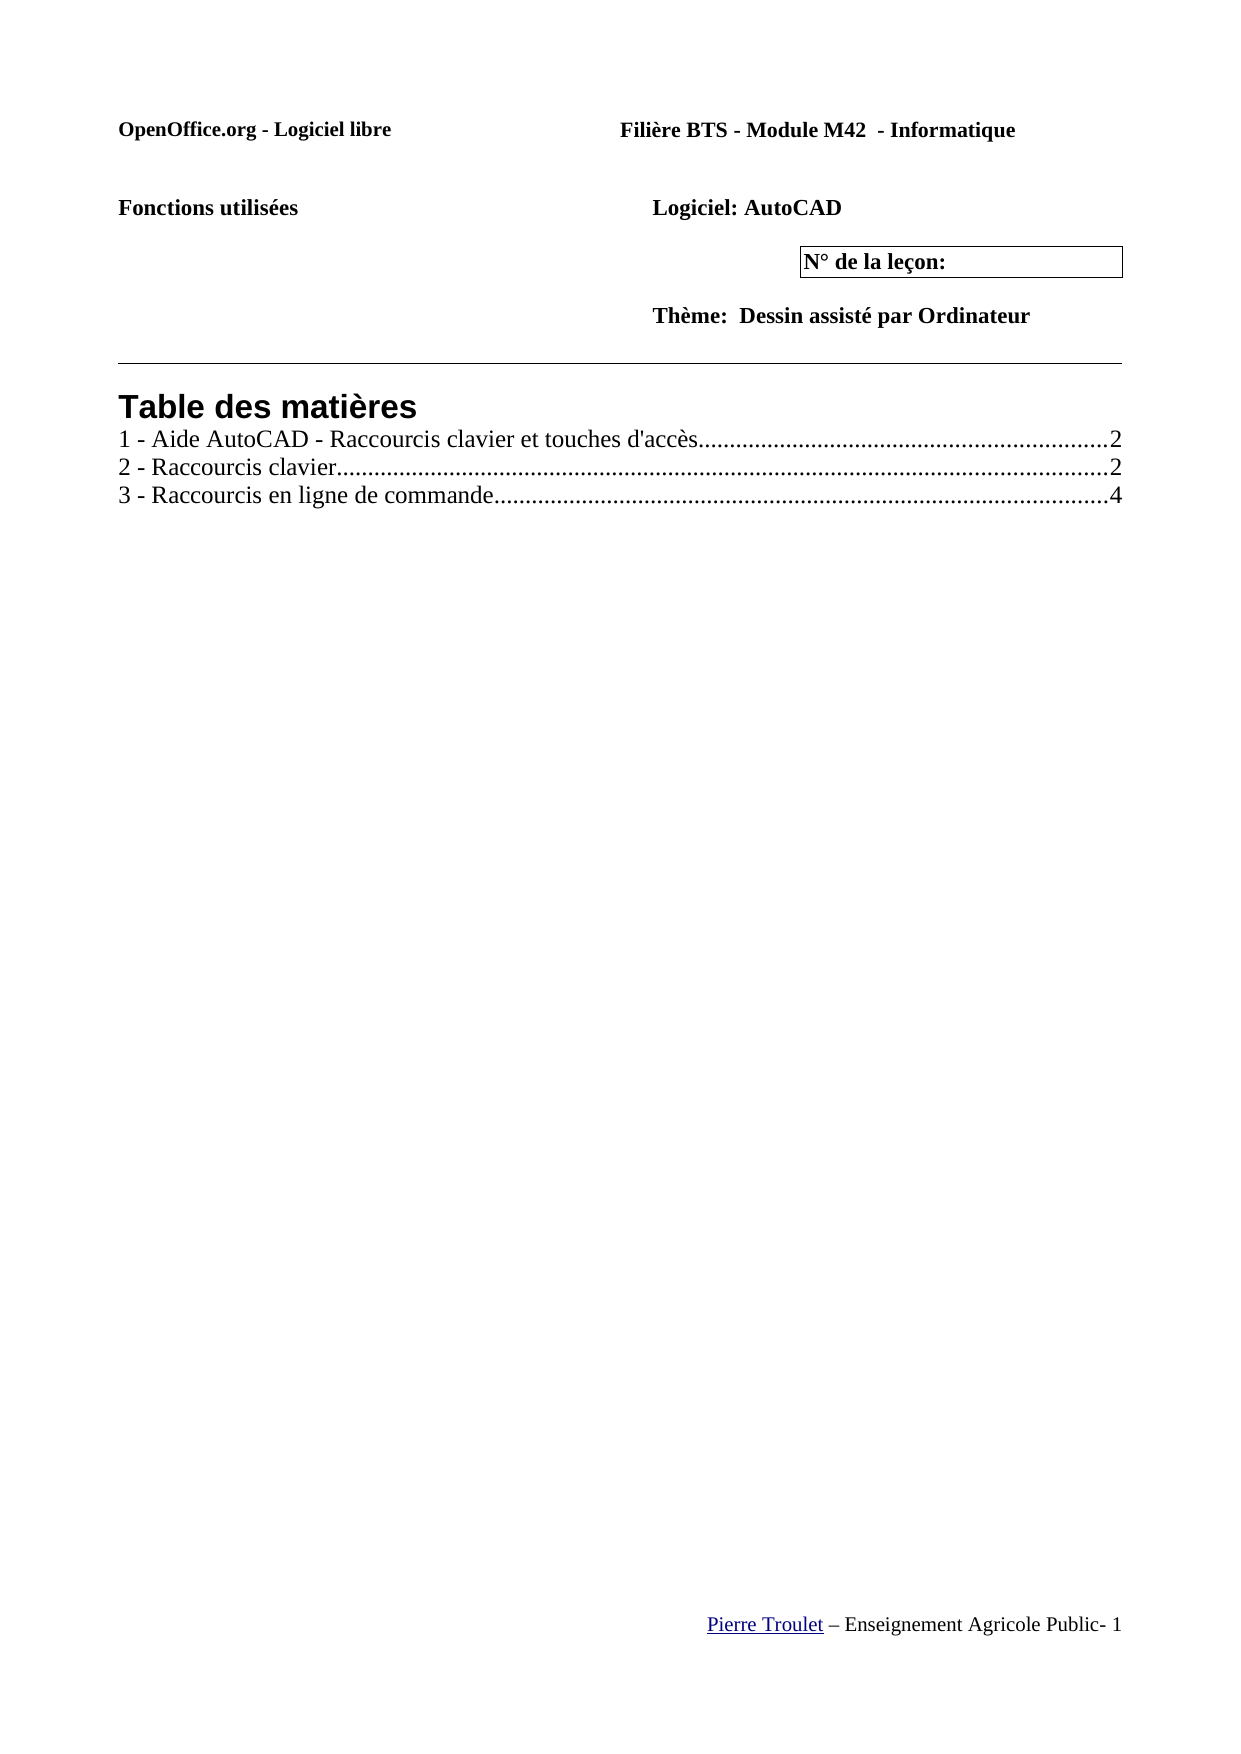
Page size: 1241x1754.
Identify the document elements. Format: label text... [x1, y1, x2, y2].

subtitle Table des matières [118, 388, 1122, 425]
text Logiciel: AutoCAD [652, 195, 1122, 220]
text N° de la leçon: [801, 247, 1122, 277]
text Fonctions utilisées [118, 195, 587, 220]
text 2 - Raccourcis clavier 2 [118, 453, 1122, 481]
text Thème: Dessin assisté par Ordinateur [652, 303, 1122, 328]
text 1 - Aide AutoCAD - Raccourcis clavier et touches d'accès 2 [118, 425, 1122, 453]
text 3 - Raccourcis en ligne de commande 4 [118, 481, 1122, 508]
